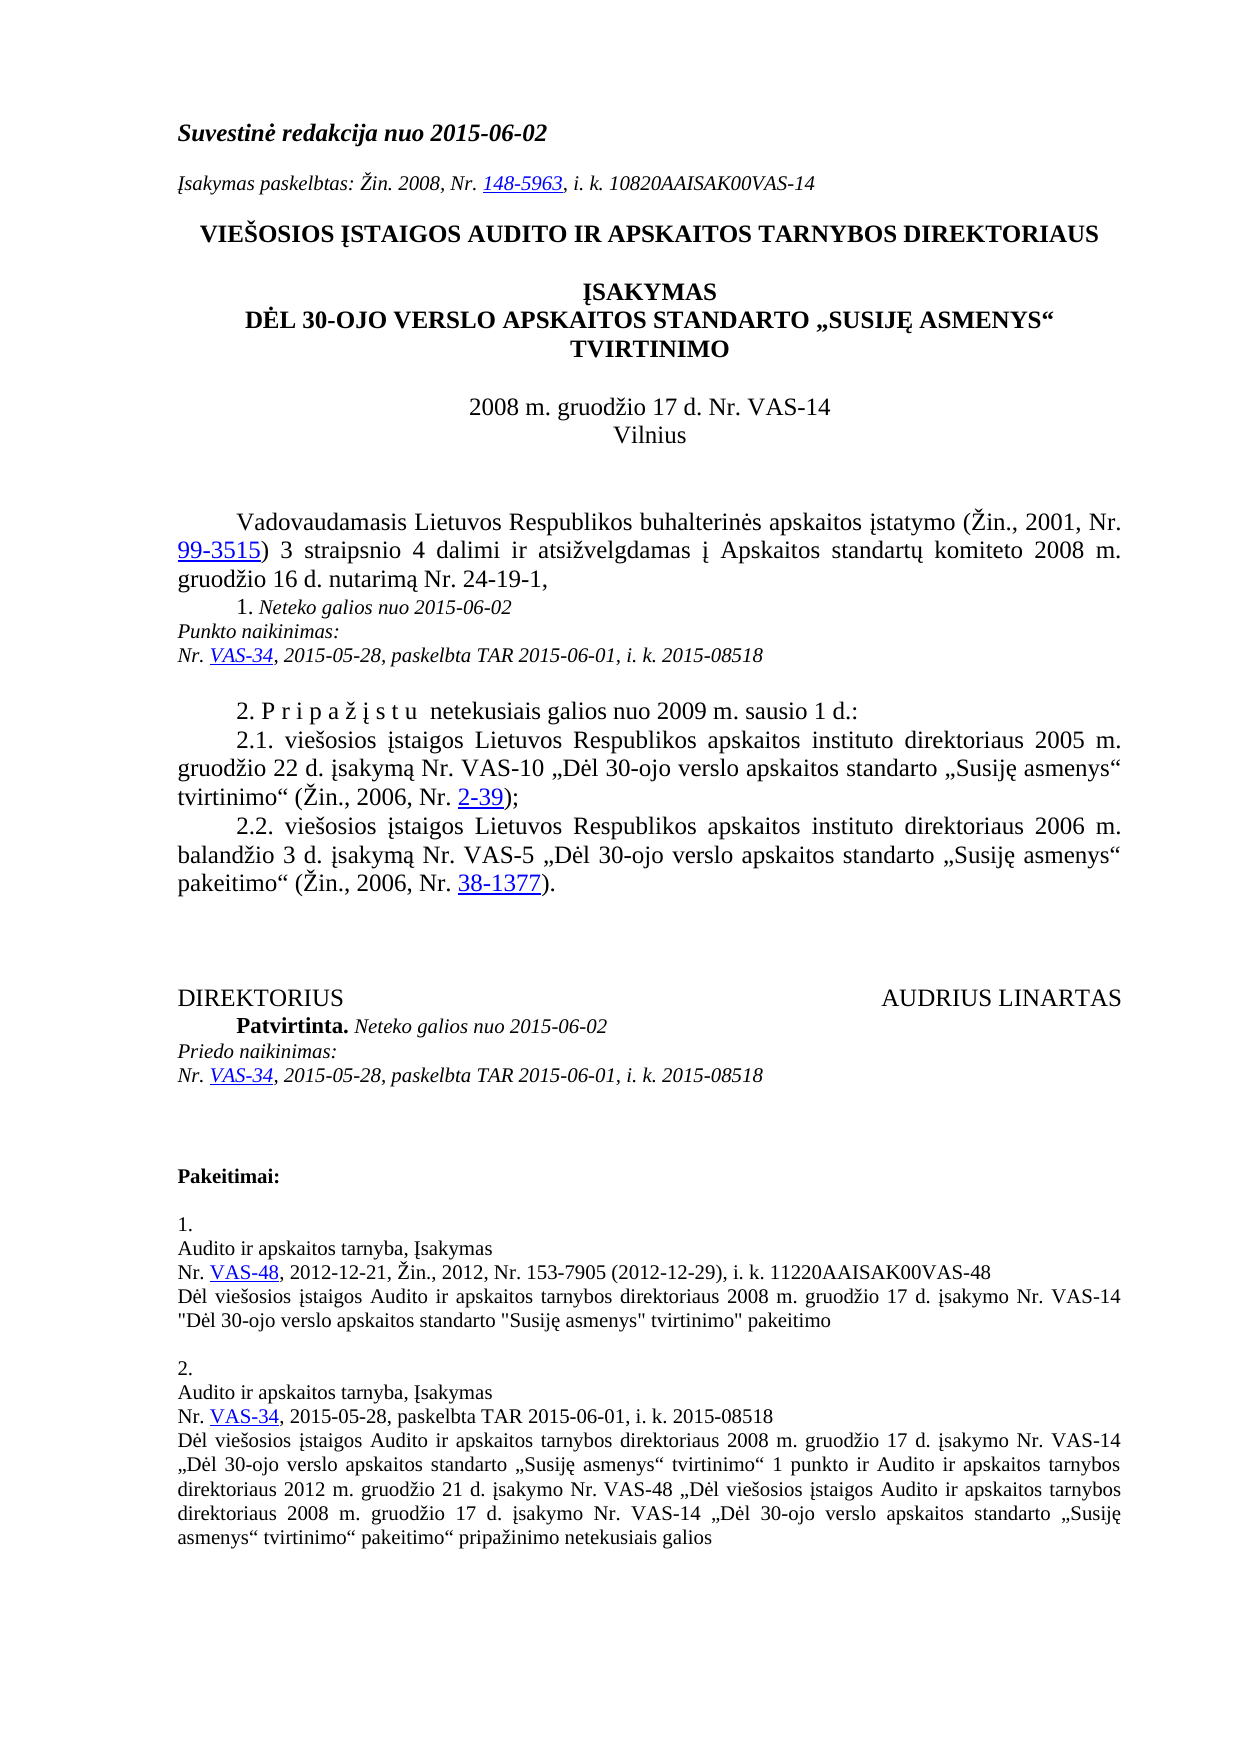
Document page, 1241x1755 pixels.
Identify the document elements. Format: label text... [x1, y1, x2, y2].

text 1. [177, 1212, 1122, 1236]
text Dėl viešosios įstaigos Audito ir apskaitos tarnybos direktoriaus 2008 m. gruodžio 17 d. įsakymo Nr. VAS-14 „Dėl 30-ojo verslo apskaitos standarto „Susiję asmenys“ tvirtinimo“ 1 punkto ir Audito ir apskaitos tarnybos direktoriaus 2012 m. gruodžio 21 d. įsakymo Nr. VAS-48 „Dėl viešosios įstaigos Audito ir apskaitos tarnybos direktoriaus 2008 m. gruodžio 17 d. įsakymo Nr. VAS-14 „Dėl 30-ojo verslo apskaitos standarto „Susiję asmenys“ tvirtinimo“ pakeitimo“ pripažinimo netekusiais galios [177, 1428, 1122, 1549]
text Audito ir apskaitos tarnyba, Įsakymas [177, 1380, 1122, 1404]
text 2.2. viešosios įstaigos Lietuvos Respublikos apskaitos instituto direktoriaus 2006 m. balandžio 3 d. įsakymą Nr. VAS-5 „Dėl 30-ojo verslo apskaitos standarto „Susiję asmenys“ pakeitimo“ (Žin., 2006, Nr. 38-1377). [177, 811, 1122, 897]
text Punkto naikinimas: [177, 619, 1122, 643]
text 2008 m. gruodžio 17 d. Nr. VAS-14 [177, 392, 1122, 420]
text Vilnius [177, 420, 1122, 449]
text 1. Neteko galios nuo 2015-06-02 [177, 593, 1122, 619]
text Nr. VAS-34, 2015-05-28, paskelbta TAR 2015-06-01, i. k. 2015-08518 [177, 1404, 1122, 1428]
text Patvirtinta. Neteko galios nuo 2015-06-02 [177, 1012, 1122, 1039]
text DIREKTORIUS AUDRIUS LINARTAS [177, 983, 1122, 1012]
text VIEŠOSIOS ĮSTAIGOS AUDITO IR APSKAITOS TARNYBOS DIREKTORIAUS [177, 219, 1122, 248]
text Nr. VAS-34, 2015-05-28, paskelbta TAR 2015-06-01, i. k. 2015-08518 [177, 643, 1122, 667]
text ĮSAKYMAS [177, 277, 1122, 305]
text Pakeitimai: [177, 1164, 1122, 1188]
text Vadovaudamasis Lietuvos Respublikos buhalterinės apskaitos įstatymo (Žin., 2001, Nr. 99-3515) 3 straipsnio 4 dalimi ir atsižvelgdamas į Apskaitos standartų komiteto 2008 m. gruodžio 16 d. nutarimą Nr. 24-19-1, [177, 507, 1122, 593]
text Suvestinė redakcija nuo 2015-06-02 [177, 118, 1122, 147]
text DĖL 30-OJO VERSLO APSKAITOS STANDARTO „SUSIJĘ ASMENYS“ TVIRTINIMO [177, 305, 1122, 363]
text 2. [177, 1356, 1122, 1380]
text Įsakymas paskelbtas: Žin. 2008, Nr. 148-5963, i. k. 10820AAISAK00VAS-14 [177, 171, 1122, 195]
text Dėl viešosios įstaigos Audito ir apskaitos tarnybos direktoriaus 2008 m. gruodžio 17 d. įsakymo Nr. VAS-14 "Dėl 30-ojo verslo apskaitos standarto "Susiję asmenys" tvirtinimo" pakeitimo [177, 1284, 1122, 1332]
text Audito ir apskaitos tarnyba, Įsakymas [177, 1236, 1122, 1260]
text Nr. VAS-34, 2015-05-28, paskelbta TAR 2015-06-01, i. k. 2015-08518 [177, 1063, 1122, 1087]
text Nr. VAS-48, 2012-12-21, Žin., 2012, Nr. 153-7905 (2012-12-29), i. k. 11220AAISAK00VAS-48 [177, 1260, 1122, 1284]
text 2.1. viešosios įstaigos Lietuvos Respublikos apskaitos instituto direktoriaus 2005 m. gruodžio 22 d. įsakymą Nr. VAS-10 „Dėl 30-ojo verslo apskaitos standarto „Susiję asmenys“ tvirtinimo“ (Žin., 2006, Nr. 2-39); [177, 725, 1122, 811]
text Priedo naikinimas: [177, 1039, 1122, 1063]
text 2. Pripažįstu netekusiais galios nuo 2009 m. sausio 1 d.: [177, 696, 1122, 725]
